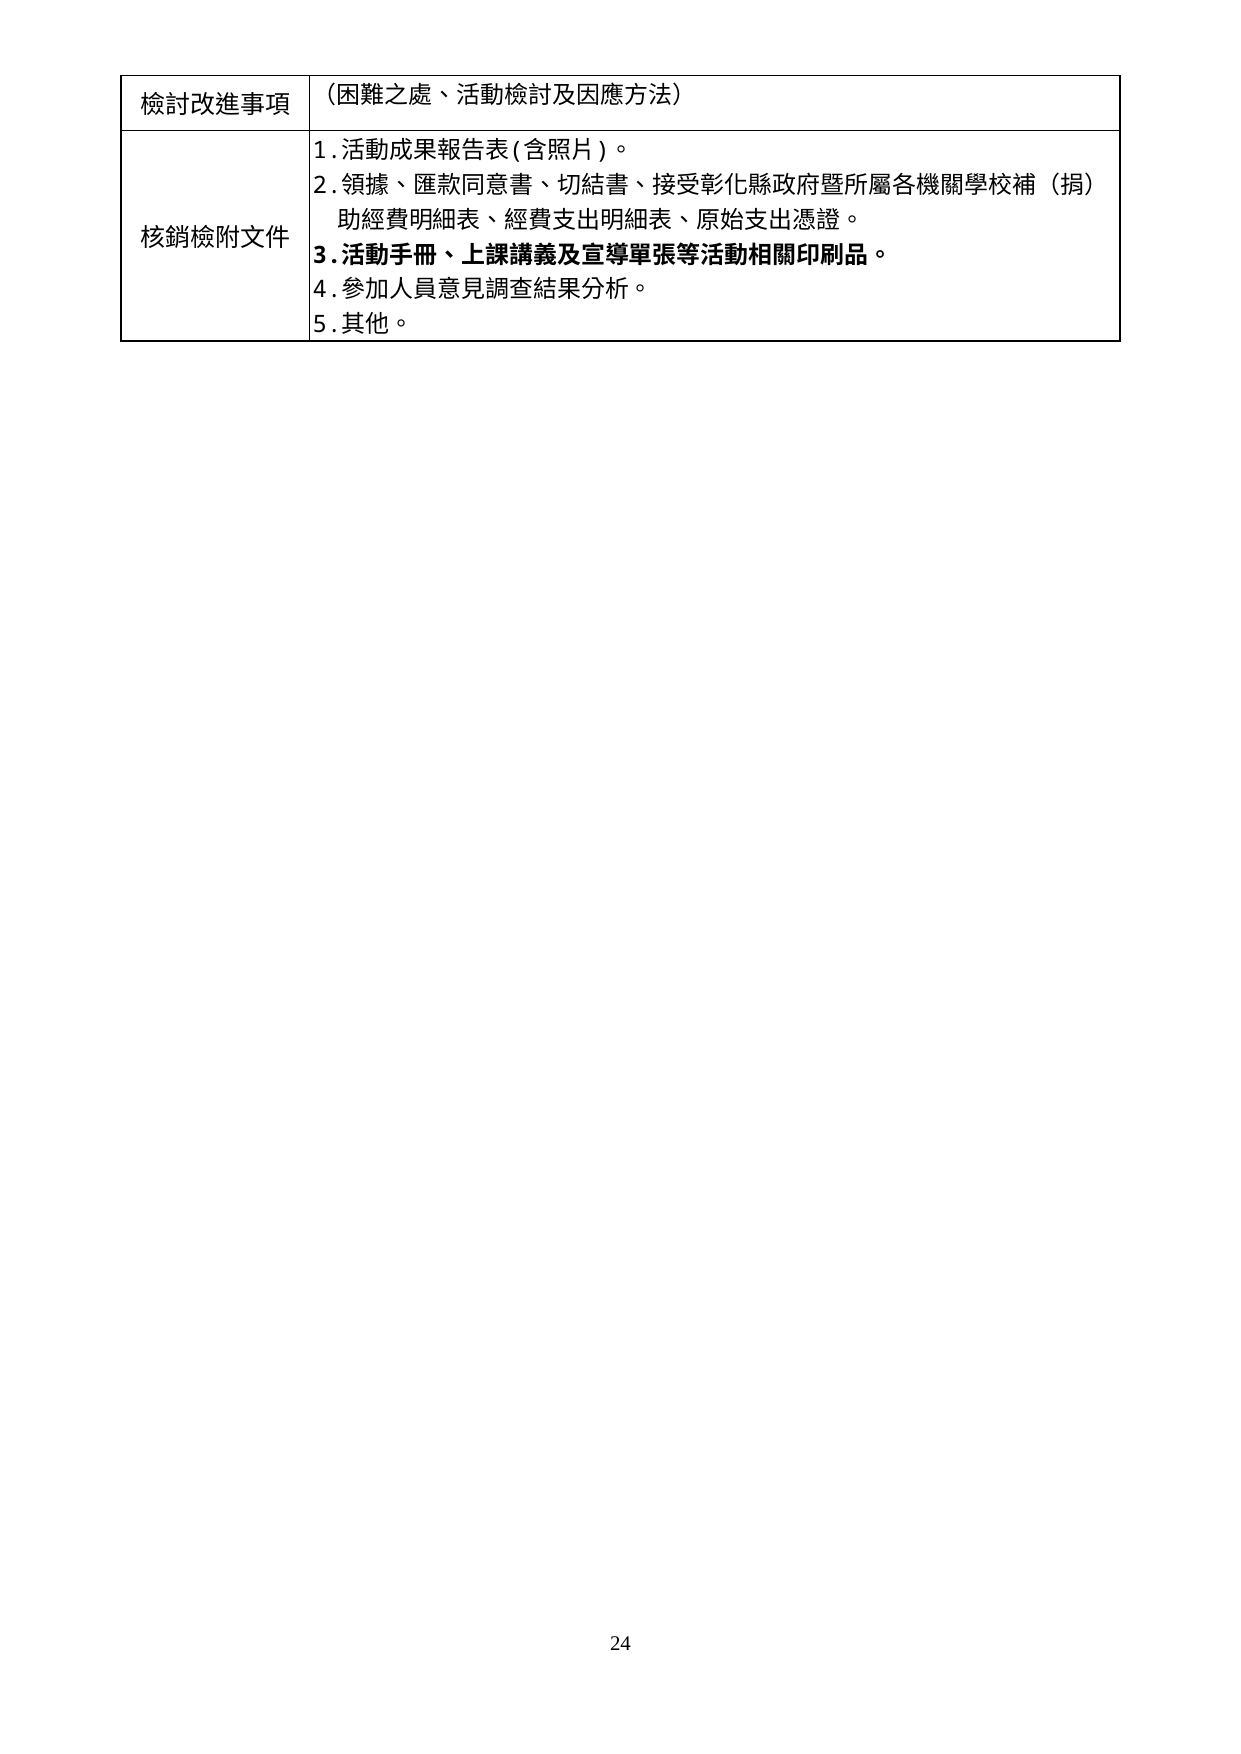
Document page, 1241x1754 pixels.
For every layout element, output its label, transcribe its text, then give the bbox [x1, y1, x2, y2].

table_cell 核銷檢附文件 [122, 131, 309, 339]
table_cell （困難之處、活動檢討及因應方法） [310, 76, 1119, 130]
table_cell 檢討改進事項 [122, 76, 309, 130]
table_cell 1.活動成果報告表(含照片)。 2.領據、匯款同意書、切結書、接受彰化縣政府暨所屬各機關學校補（捐）助經費明細表、經費支出明細表、原始支出憑證。 3.活動手冊、上課講義及宣導單張等活動相關印刷品。 4.參加人員意見調查結果分析。 5.其他。 [310, 131, 1119, 339]
